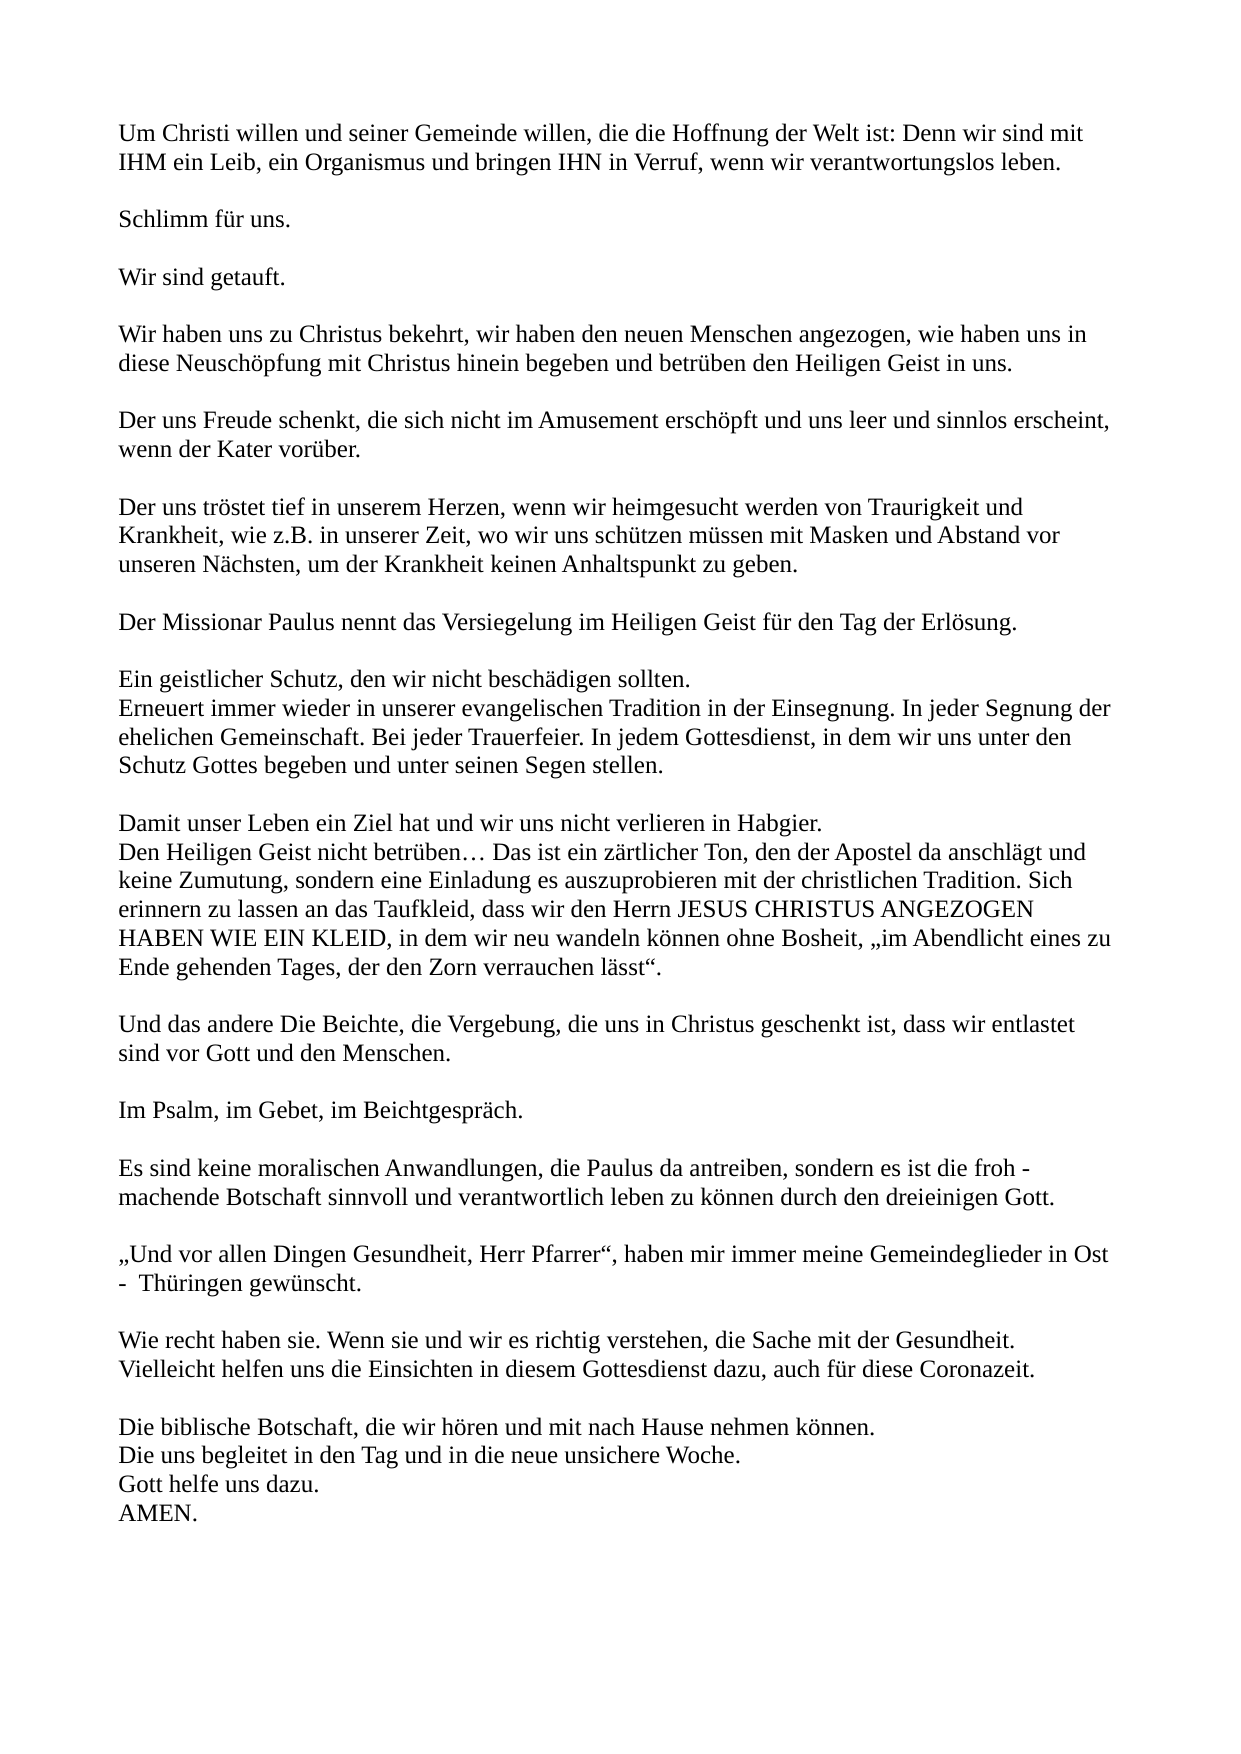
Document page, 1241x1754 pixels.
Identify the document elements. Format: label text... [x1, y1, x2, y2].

text Damit unser Leben ein Ziel hat und wir uns nicht verlieren in Habgier. [118, 808, 1122, 837]
text Ein geistlicher Schutz, den wir nicht beschädigen sollten. [118, 664, 1122, 693]
text Der uns Freude schenkt, die sich nicht im Amusement erschöpft und uns leer und sinnlos erscheint, wenn der Kater vorüber. [118, 406, 1122, 463]
text Wir haben uns zu Christus bekehrt, wir haben den neuen Menschen angezogen, wie haben uns in diese Neuschöpfung mit Christus hinein begeben und betrüben den Heiligen Geist in uns. [118, 319, 1122, 377]
text Der Missionar Paulus nennt das Versiegelung im Heiligen Geist für den Tag der Erlösung. [118, 607, 1122, 636]
text Wie recht haben sie. Wenn sie und wir es richtig verstehen, die Sache mit der Gesundheit. [118, 1326, 1122, 1354]
text Die uns begleitet in den Tag und in die neue unsichere Woche. [118, 1441, 1122, 1469]
text Wir sind getauft. [118, 262, 1122, 291]
text AMEN. [118, 1498, 1122, 1527]
text Den Heiligen Geist nicht betrüben… Das ist ein zärtlicher Ton, den der Apostel da anschlägt und keine Zumutung, sondern eine Einladung es auszuprobieren mit der christlichen Tradition. Sich erinnern zu lassen an das Taufkleid, dass wir den Herrn JESUS CHRISTUS ANGEZOGEN HABEN WIE EIN KLEID, in dem wir neu wandeln können ohne Bosheit, „im Abendlicht eines zu Ende gehenden Tages, der den Zorn verrauchen lässt“. [118, 837, 1122, 981]
text Gott helfe uns dazu. [118, 1469, 1122, 1498]
text Der uns tröstet tief in unserem Herzen, wenn wir heimgesucht werden von Traurigkeit und Krankheit, wie z.B. in unserer Zeit, wo wir uns schützen müssen mit Masken und Abstand vor unseren Nächsten, um der Krankheit keinen Anhaltspunkt zu geben. [118, 492, 1122, 578]
text Im Psalm, im Gebet, im Beichtgespräch. [118, 1096, 1122, 1124]
text Die biblische Botschaft, die wir hören und mit nach Hause nehmen können. [118, 1412, 1122, 1441]
text Und das andere Die Beichte, die Vergebung, die uns in Christus geschenkt ist, dass wir entlastet sind vor Gott und den Menschen. [118, 1009, 1122, 1067]
text Erneuert immer wieder in unserer evangelischen Tradition in der Einsegnung. In jeder Segnung der ehelichen Gemeinschaft. Bei jeder Trauerfeier. In jedem Gottesdienst, in dem wir uns unter den Schutz Gottes begeben und unter seinen Segen stellen. [118, 693, 1122, 779]
text „Und vor allen Dingen Gesundheit, Herr Pfarrer“, haben mir immer meine Gemeindeglieder in Ost - Thüringen gewünscht. [118, 1239, 1122, 1297]
text Es sind keine moralischen Anwandlungen, die Paulus da antreiben, sondern es ist die froh -machende Botschaft sinnvoll und verantwortlich leben zu können durch den dreieinigen Gott. [118, 1153, 1122, 1211]
text Um Christi willen und seiner Gemeinde willen, die die Hoffnung der Welt ist: Denn wir sind mit IHM ein Leib, ein Organismus und bringen IHN in Verruf, wenn wir verantwortungslos leben. [118, 118, 1122, 176]
text Schlimm für uns. [118, 204, 1122, 233]
text Vielleicht helfen uns die Einsichten in diesem Gottesdienst dazu, auch für diese Coronazeit. [118, 1354, 1122, 1383]
